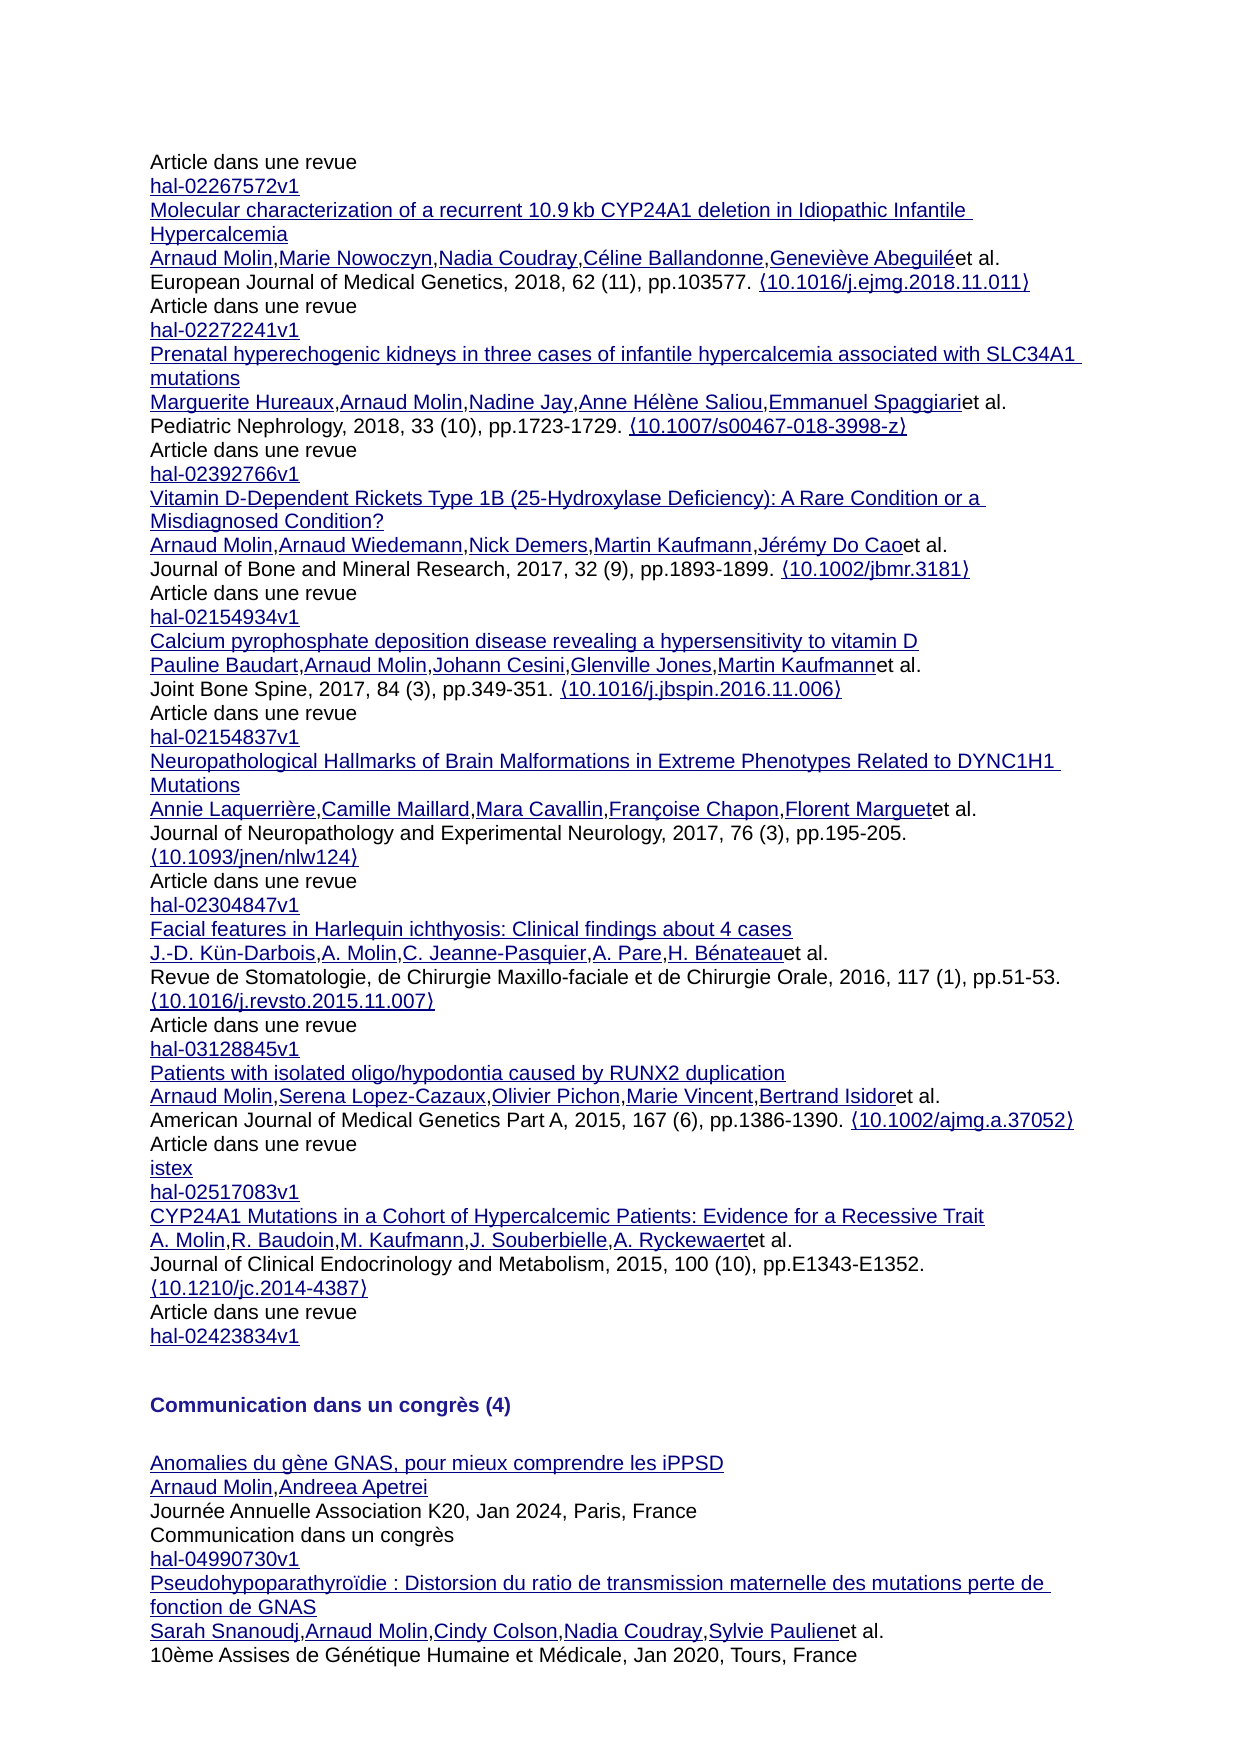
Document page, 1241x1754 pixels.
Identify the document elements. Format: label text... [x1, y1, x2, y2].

table_cell Molecular characterization of a recurrent 10.9 kb CYP24A1 deletion in Idiopathic Infantile Hypercalcemia Arnaud Molin,Marie Nowoczyn,Nadia Coudray,Céline Ballandonne,Geneviève Abeguiléet al. European Journal of Medical Genetics, 2018, 62 (11), pp.103577. ⟨10.1016/j.ejmg.2018.11.011⟩ Article dans une revue hal-02272241v1 [150, 198, 1090, 342]
table_cell Patients with isolated oligo/hypodontia caused by RUNX2 duplication Arnaud Molin,Serena Lopez-Cazaux,Olivier Pichon,Marie Vincent,Bertrand Isidoret al. American Journal of Medical Genetics Part A, 2015, 167 (6), pp.1386-1390. ⟨10.1002/ajmg.a.37052⟩ Article dans une revue istex hal-02517083v1 [150, 1060, 1090, 1204]
table_cell Pseudohypoparathyroïdie : Distorsion du ratio de transmission maternelle des mutations perte de fonction de GNAS Sarah Snanoudj,Arnaud Molin,Cindy Colson,Nadia Coudray,Sylvie Paulienet al. 10ème Assises de Génétique Humaine et Médicale, Jan 2020, Tours, France [150, 1571, 1090, 1667]
table_cell CYP24A1 Mutations in a Cohort of Hypercalcemic Patients: Evidence for a Recessive Trait A. Molin,R. Baudoin,M. Kaufmann,J. Souberbielle,A. Ryckewaertet al. Journal of Clinical Endocrinology and Metabolism, 2015, 100 (10), pp.E1343-E1352. ⟨10.1210/jc.2014-4387⟩ Article dans une revue hal-02423834v1 [150, 1204, 1090, 1348]
table_cell Prenatal hyperechogenic kidneys in three cases of infantile hypercalcemia associated with SLC34A1 mutations Marguerite Hureaux,Arnaud Molin,Nadine Jay,Anne Hélène Saliou,Emmanuel Spaggiariet al. Pediatric Nephrology, 2018, 33 (10), pp.1723-1729. ⟨10.1007/s00467-018-3998-z⟩ Article dans une revue hal-02392766v1 [150, 342, 1090, 485]
table_cell Neuropathological Hallmarks of Brain Malformations in Extreme Phenotypes Related to DYNC1H1 Mutations Annie Laquerrière,Camille Maillard,Mara Cavallin,Françoise Chapon,Florent Marguetet al. Journal of Neuropathology and Experimental Neurology, 2017, 76 (3), pp.195-205. ⟨10.1093/jnen/nlw124⟩ Article dans une revue hal-02304847v1 [150, 749, 1090, 917]
table_cell Vitamin D-Dependent Rickets Type 1B (25-Hydroxylase Deficiency): A Rare Condition or a Misdiagnosed Condition? Arnaud Molin,Arnaud Wiedemann,Nick Demers,Martin Kaufmann,Jérémy Do Caoet al. Journal of Bone and Mineral Research, 2017, 32 (9), pp.1893-1899. ⟨10.1002/jbmr.3181⟩ Article dans une revue hal-02154934v1 [150, 485, 1090, 629]
table_cell Facial features in Harlequin ichthyosis: Clinical findings about 4 cases J.-D. Kün-Darbois,A. Molin,C. Jeanne-Pasquier,A. Pare,H. Bénateauet al. Revue de Stomatologie, de Chirurgie Maxillo-faciale et de Chirurgie Orale, 2016, 117 (1), pp.51-53. ⟨10.1016/j.revsto.2015.11.007⟩ Article dans une revue hal-03128845v1 [150, 917, 1090, 1060]
table_cell Calcium pyrophosphate deposition disease revealing a hypersensitivity to vitamin D Pauline Baudart,Arnaud Molin,Johann Cesini,Glenville Jones,Martin Kaufmannet al. Joint Bone Spine, 2017, 84 (3), pp.349-351. ⟨10.1016/j.jbspin.2016.11.006⟩ Article dans une revue hal-02154837v1 [150, 629, 1090, 749]
table_header Anomalies du gène GNAS, pour mieux comprendre les iPPSD Arnaud Molin,Andreea Apetrei Journée Annuelle Association K20, Jan 2024, Paris, France Communication dans un congrès hal-04990730v1 [150, 1451, 1090, 1571]
table_cell Article dans une revue hal-02267572v1 [150, 150, 1090, 198]
subtitle Communication dans un congrès (4) [150, 1393, 1090, 1417]
